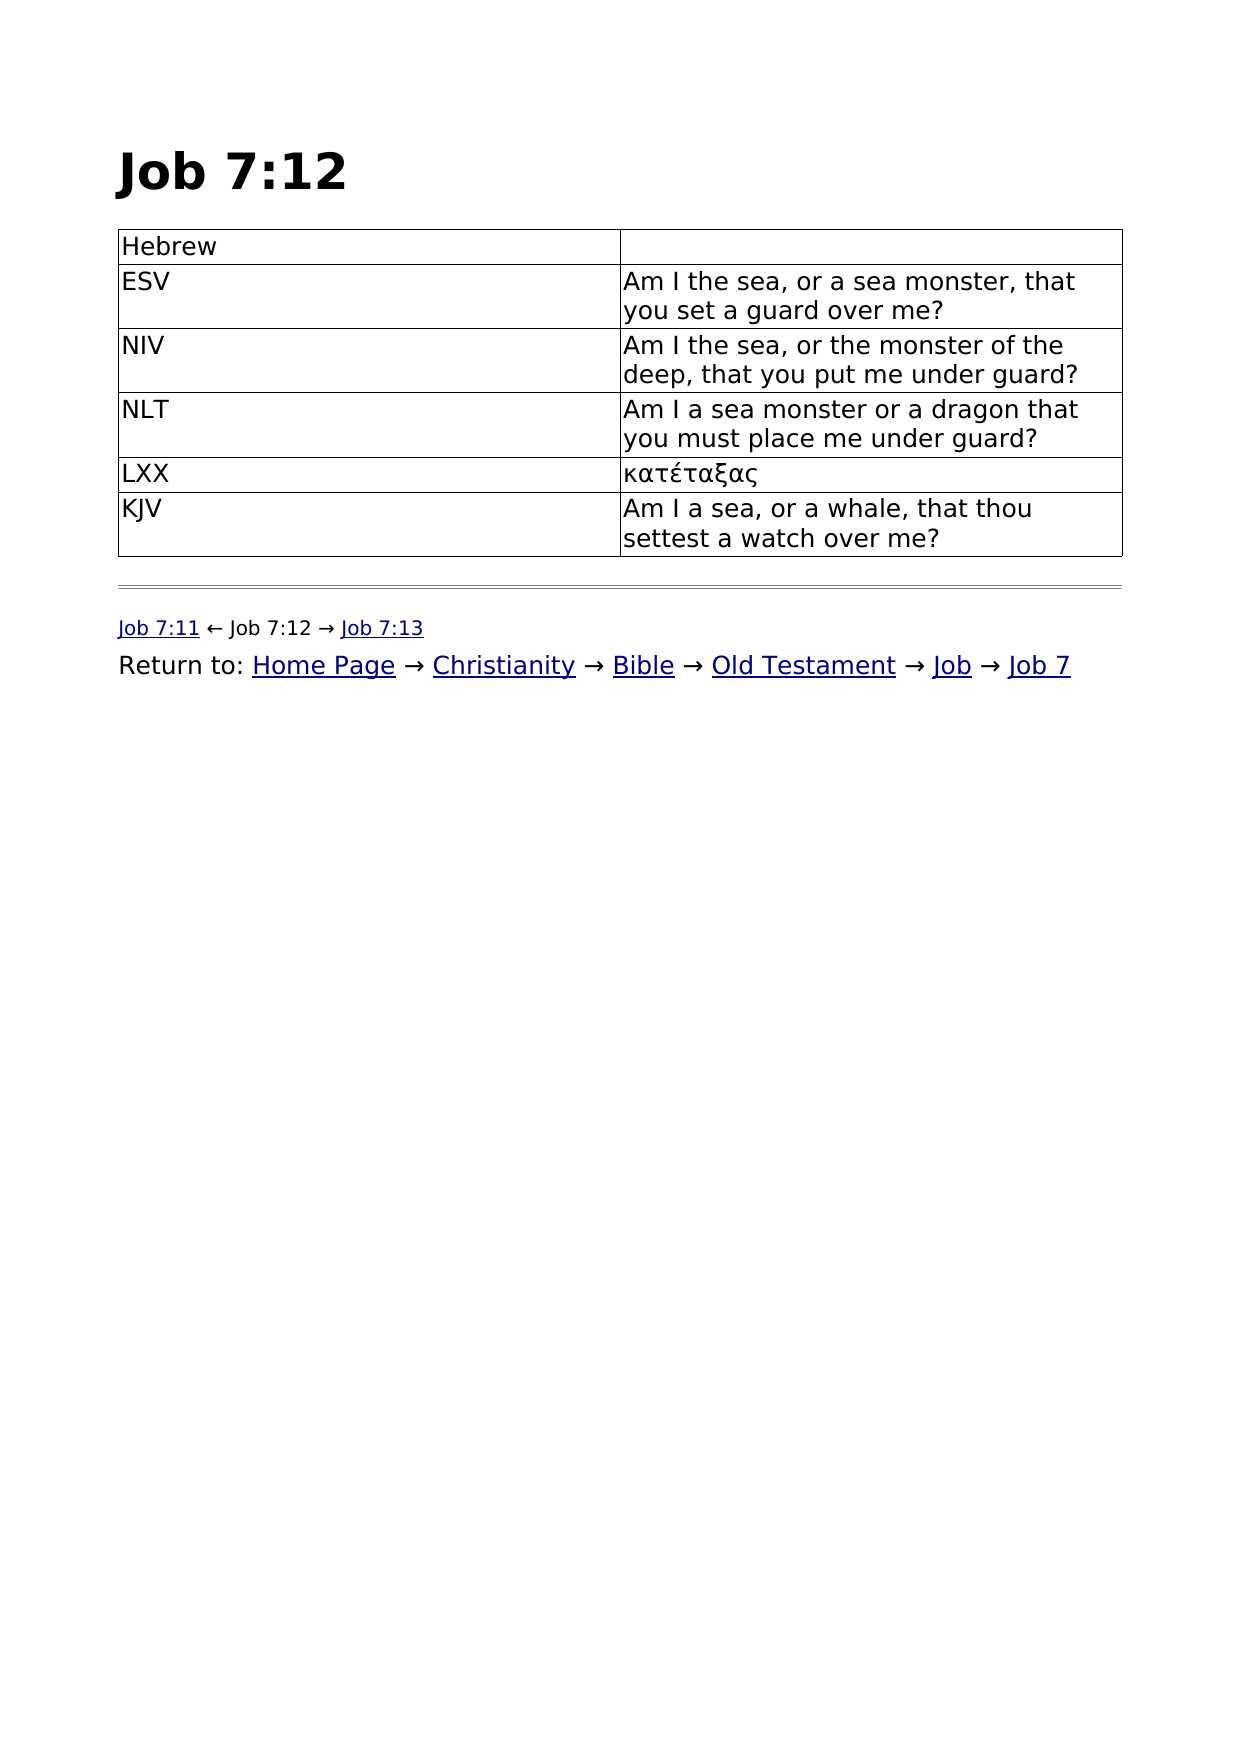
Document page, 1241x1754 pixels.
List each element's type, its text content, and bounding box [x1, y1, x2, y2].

table_cell Am I the sea, or a sea monster, that you set a guard over me? [621, 265, 1122, 328]
table_cell Am I a sea, or a whale, that thou settest a watch over me? [621, 493, 1122, 556]
table_cell NIV [119, 329, 620, 392]
table_cell KJV [119, 493, 620, 556]
table_cell κατέταξας [621, 458, 1122, 492]
table_cell Am I a sea monster or a dragon that you must place me under guard? [621, 393, 1122, 457]
table_cell NLT [119, 393, 620, 457]
table_cell ESV [119, 265, 620, 328]
table_header [621, 230, 1122, 264]
subtitle Job 7:12 [118, 143, 1122, 201]
text Job 7:11 ← Job 7:12 → Job 7:13 [118, 617, 1122, 651]
text Return to: Home Page → Christianity → Bible → Old Testament → Job → Job 7 [118, 651, 1122, 680]
table_cell Am I the sea, or the monster of the deep, that you put me under guard? [621, 329, 1122, 392]
table_cell LXX [119, 458, 620, 492]
table_header Hebrew [119, 230, 620, 264]
